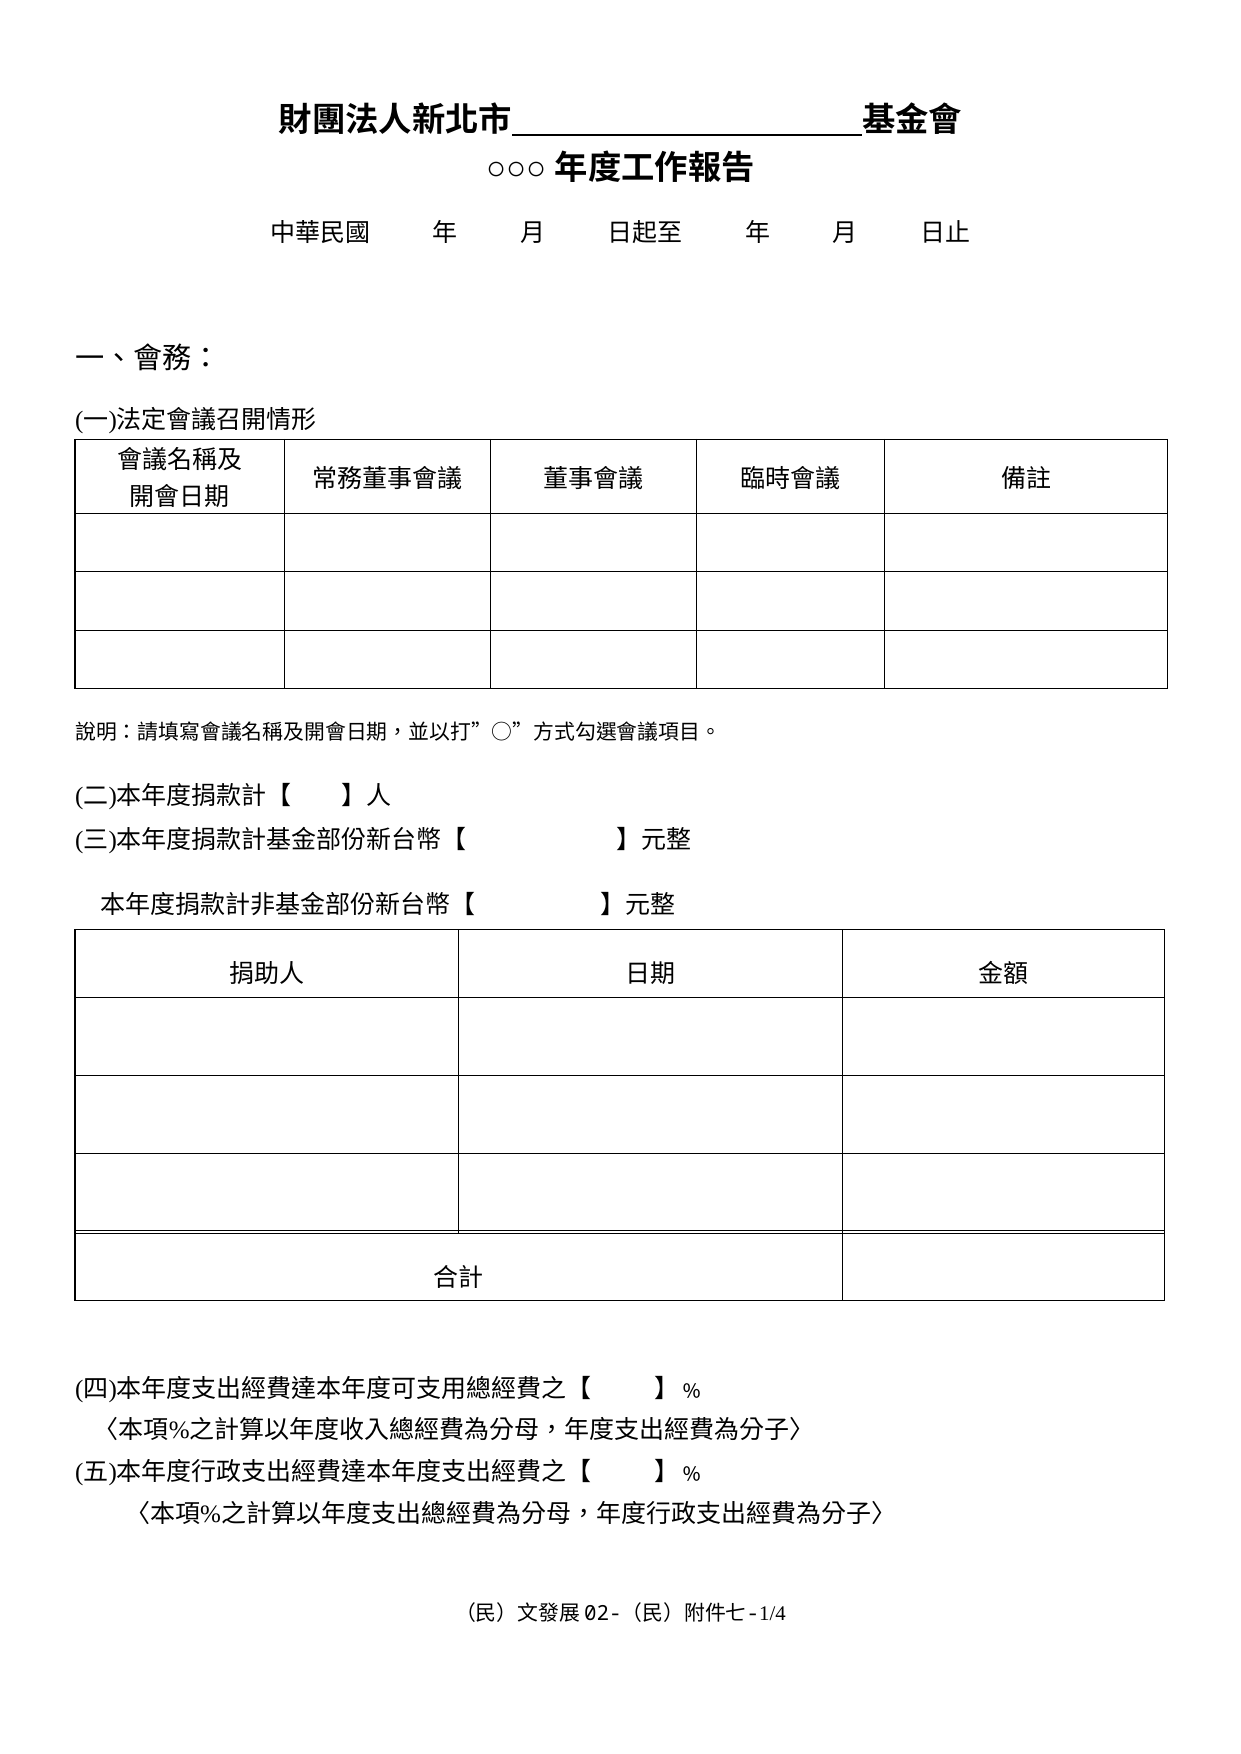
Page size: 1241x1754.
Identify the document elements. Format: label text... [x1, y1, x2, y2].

table_cell [843, 1154, 1164, 1230]
table_cell [491, 631, 696, 688]
table_cell [459, 1076, 842, 1152]
table_header 會議名稱及 開會日期 [76, 440, 284, 512]
table_header 備註 [885, 440, 1167, 512]
table_cell [76, 1154, 458, 1230]
table_cell 合計 [76, 1234, 842, 1300]
text (三)本年度捐款計基金部份新台幣【 】元整 [75, 819, 1165, 856]
table_header 日期 [459, 930, 842, 997]
table_cell [843, 1076, 1164, 1152]
table_cell [459, 1154, 842, 1230]
table_cell [885, 572, 1167, 629]
table_cell [697, 572, 884, 629]
text 一、會務： [75, 314, 1165, 376]
text (五)本年度行政支出經費達本年度支出經費之【 】﹪ [75, 1451, 1165, 1488]
text 說明：請填寫會議名稱及開會日期，並以打”○”方式勾選會議項目。 [75, 689, 1165, 752]
table_cell [491, 514, 696, 571]
table_cell [491, 572, 696, 629]
text (一)法定會議召開情形 [75, 376, 1165, 439]
table_cell [843, 998, 1164, 1075]
table_header 捐助人 [76, 930, 458, 997]
table_header 董事會議 [491, 440, 696, 512]
table_cell [285, 631, 490, 688]
table_header 常務董事會議 [285, 440, 490, 512]
text ○○○ 年度工作報告 [75, 141, 1165, 189]
table_cell [459, 998, 842, 1075]
table_header 金額 [843, 930, 1164, 997]
table_cell [885, 514, 1167, 571]
text (二)本年度捐款計【 】人 [75, 752, 1165, 814]
table_cell [76, 1076, 458, 1152]
table_cell [76, 631, 284, 688]
text 〈本項%之計算以年度收入總經費為分母，年度支出經費為分子〉 [75, 1410, 1165, 1446]
table_cell [697, 631, 884, 688]
table_cell [697, 514, 884, 571]
table_cell [76, 572, 284, 629]
table_header 臨時會議 [697, 440, 884, 512]
text 中華民國 年 月 日起至 年 月 日止 [75, 189, 1165, 314]
text 〈本項%之計算以年度支出總經費為分母，年度行政支出經費為分子〉 [75, 1493, 1165, 1529]
text 本年度捐款計非基金部份新台幣【 】元整 [75, 861, 1165, 924]
text 財團法人新北市 基金會 [75, 92, 1165, 141]
table_cell [285, 514, 490, 571]
table_cell [285, 572, 490, 629]
table_cell [76, 514, 284, 571]
text (四)本年度支出經費達本年度可支用總經費之【 】﹪ [75, 1368, 1165, 1404]
table_cell [76, 998, 458, 1075]
table_cell [843, 1234, 1164, 1300]
table_cell [885, 631, 1167, 688]
